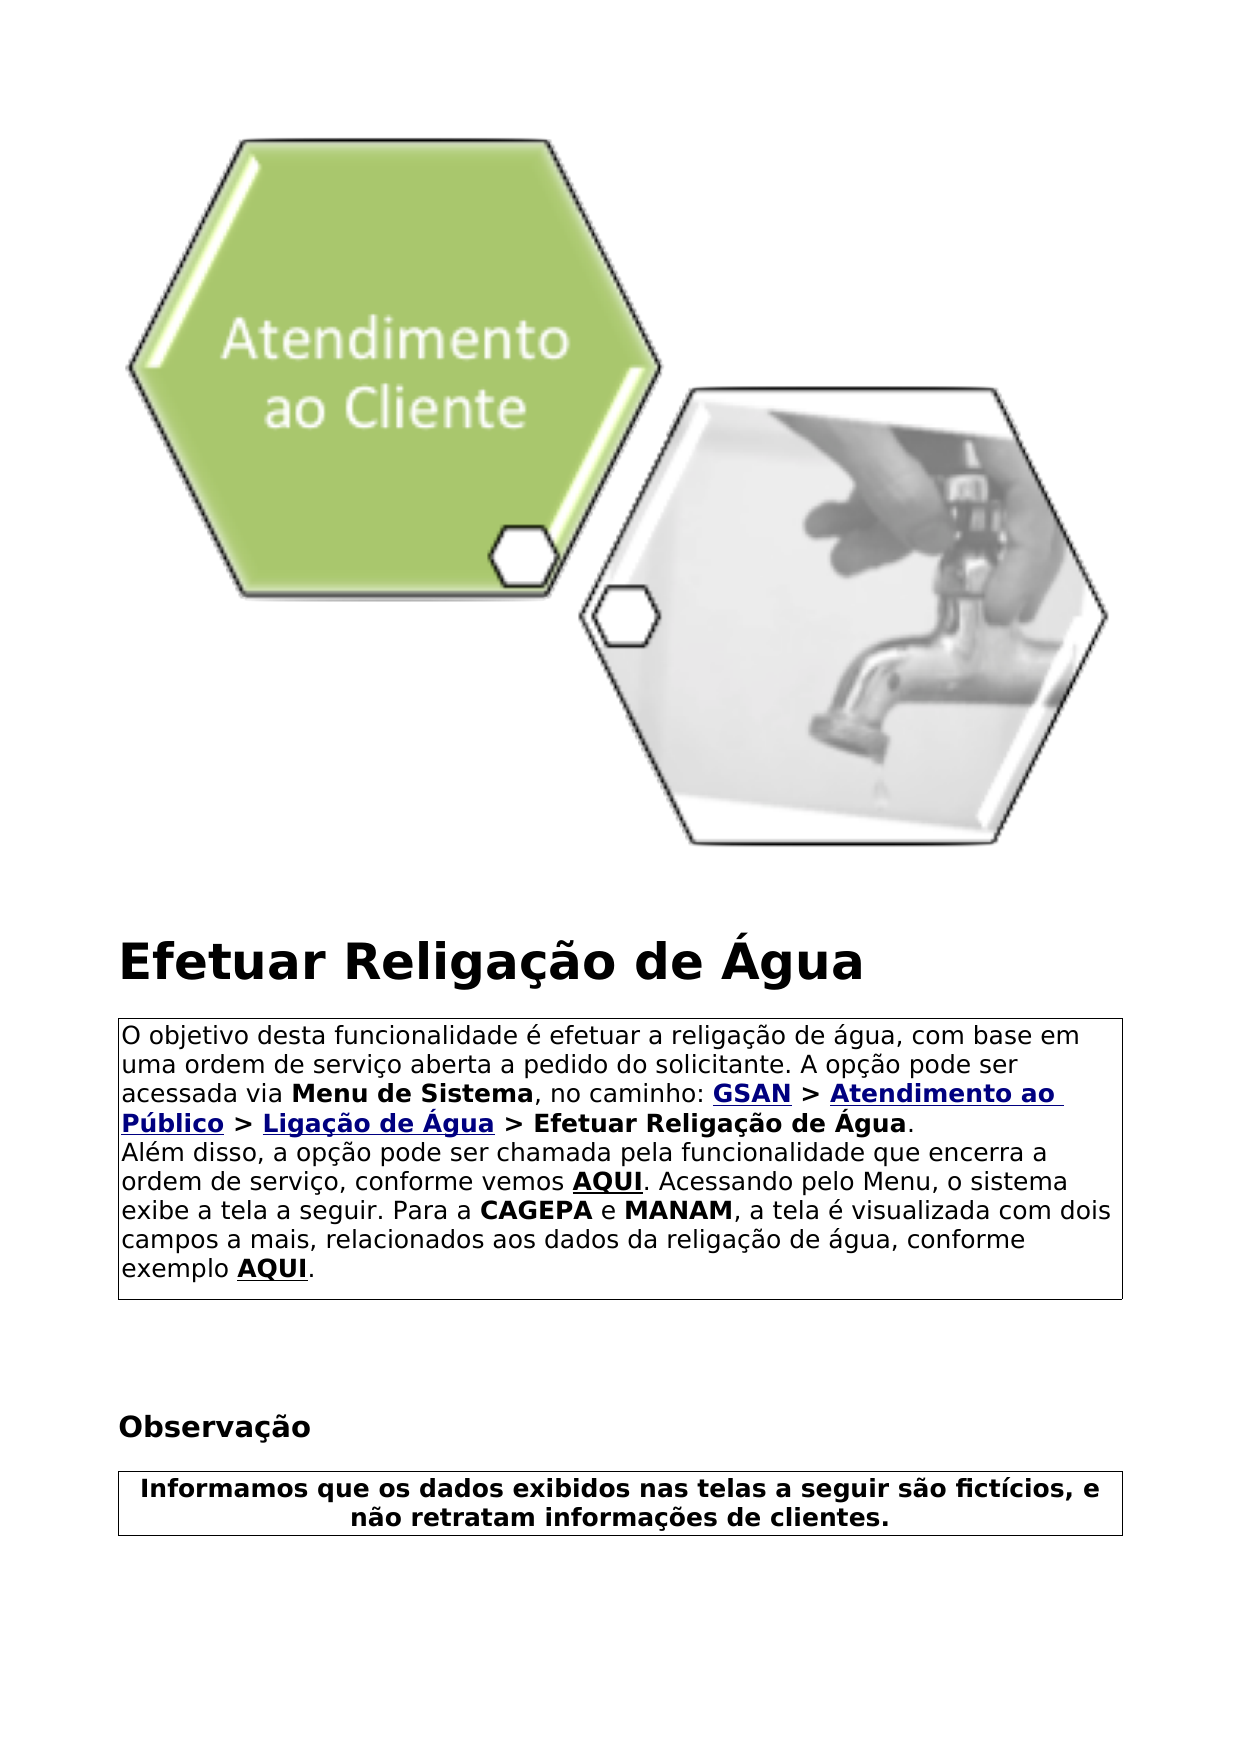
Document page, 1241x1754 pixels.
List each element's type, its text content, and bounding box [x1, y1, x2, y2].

picture [118, 118, 1123, 866]
table_header O objetivo desta funcionalidade é efetuar a religação de água, com base em uma ordem de serviço aberta a pedido do solicitante. A opção pode ser acessada via Menu de Sistema, no caminho: GSAN > Atendimento ao Público > Ligação de Água > Efetuar Religação de Água. Além disso, a opção pode ser chamada pela funcionalidade que encerra a ordem de serviço, conforme vemos AQUI. Acessando pelo Menu, o sistema exibe a tela a seguir. Para a CAGEPA e MANAM, a tela é visualizada com dois campos a mais, relacionados aos dados da religação de água, conforme exemplo AQUI. [119, 1019, 1122, 1299]
subtitle Efetuar Religação de Água [118, 933, 1122, 991]
subtitle Observação [118, 1410, 1122, 1444]
table_header Informamos que os dados exibidos nas telas a seguir são fictícios, e não retratam informações de clientes. [119, 1472, 1122, 1535]
